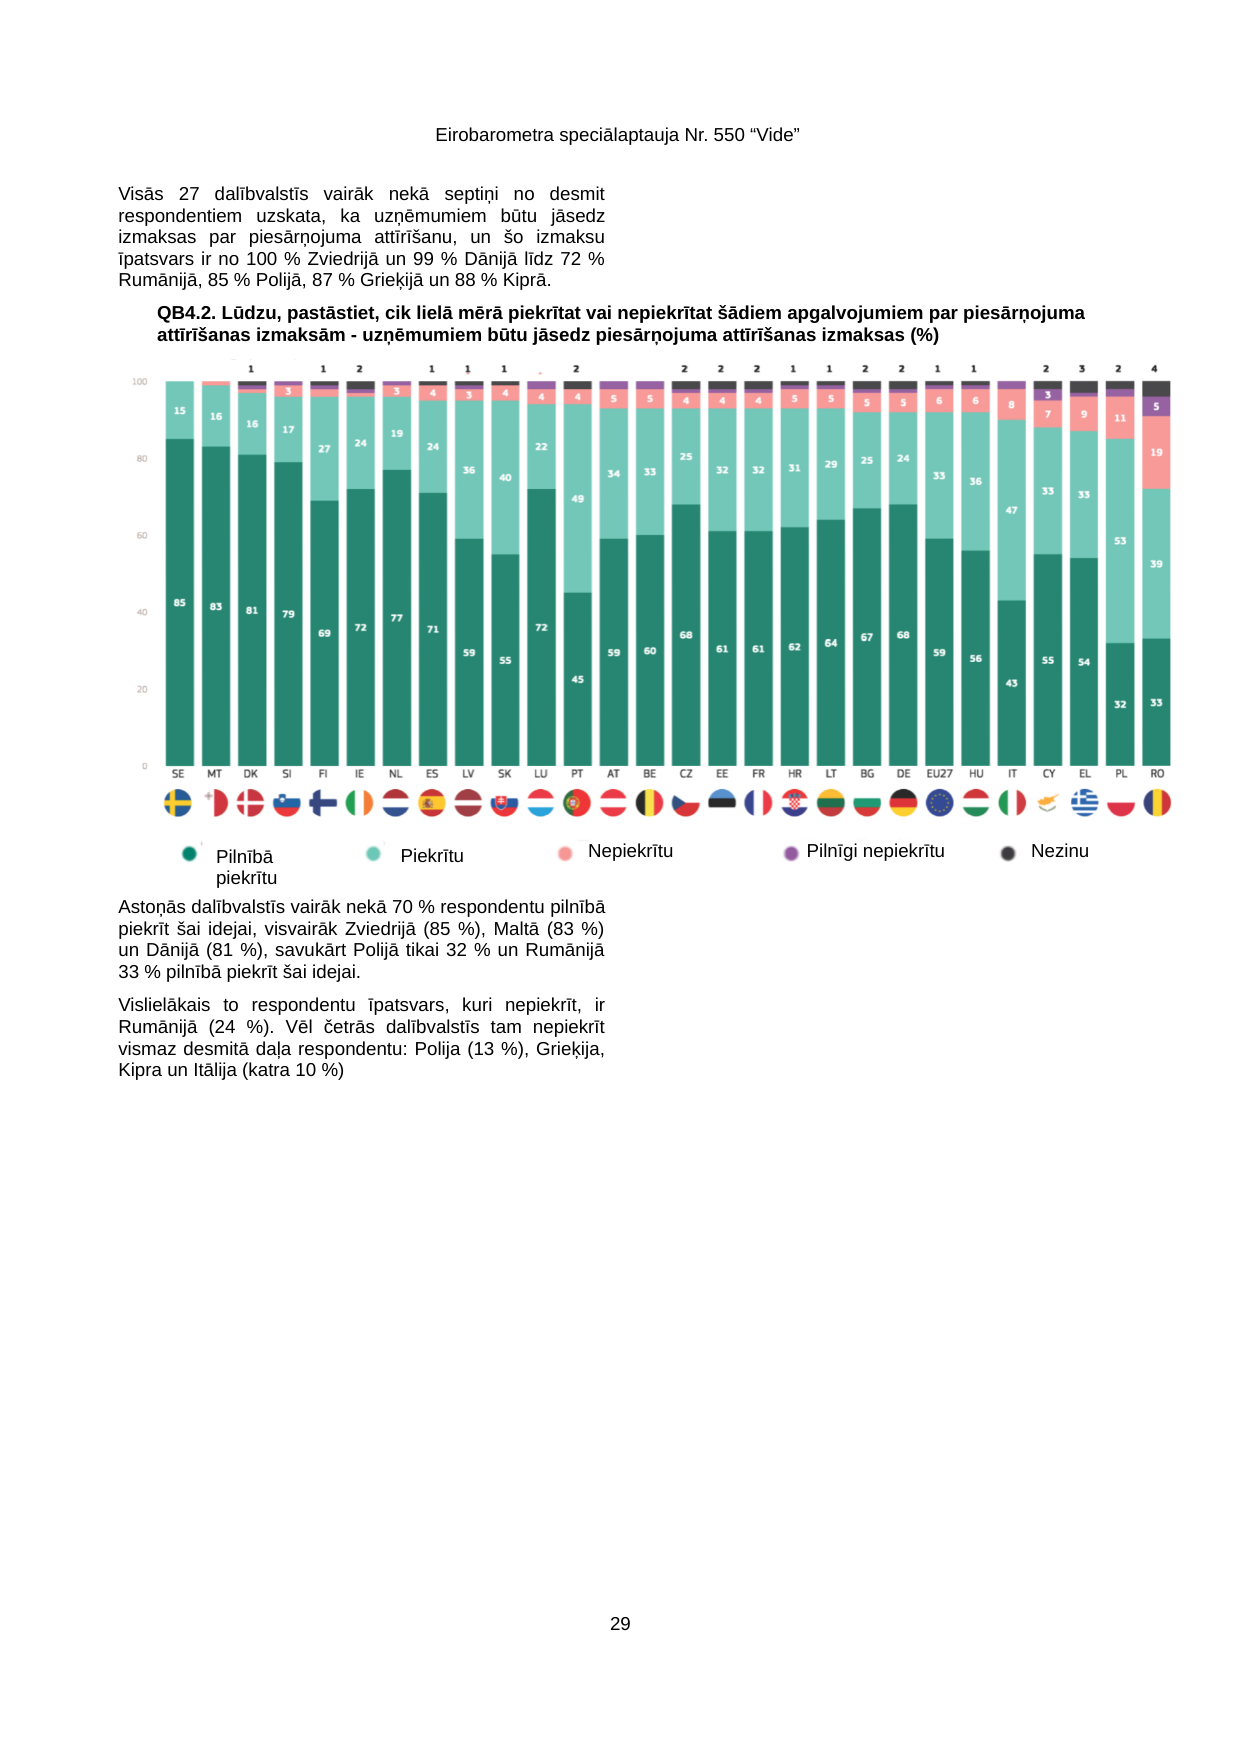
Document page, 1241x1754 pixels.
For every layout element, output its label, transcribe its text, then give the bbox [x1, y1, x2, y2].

text Visās 27 dalībvalstīs vairāk nekā septiņi no desmit respondentiem uzskata, ka uzņēmumiem būtu jāsedz izmaksas par piesārņojuma attīrīšanu, un šo izmaksu īpatsvars ir no 100 % Zviedrijā un 99 % Dānijā līdz 72 % Rumānijā, 85 % Polijā, 87 % Grieķijā un 88 % Kiprā. [118, 183, 605, 291]
text Astoņās dalībvalstīs vairāk nekā 70 % respondentu pilnībā piekrīt šai idejai, visvairāk Zviedrijā (85 %), Maltā (83 %) un Dānijā (81 %), savukārt Polijā tikai 32 % un Rumānijā 33 % pilnībā piekrīt šai idejai. [118, 303, 605, 982]
picture [124, 359, 1179, 827]
picture [171, 832, 1017, 868]
text Vislielākais to respondentu īpatsvars, kuri nepiekrīt, ir Rumānijā (24 %). Vēl četrās dalībvalstīs tam nepiekrīt vismaz desmitā daļa respondentu: Polija (13 %), Grieķija, Kipra un Itālija (katra 10 %) [118, 994, 605, 1081]
